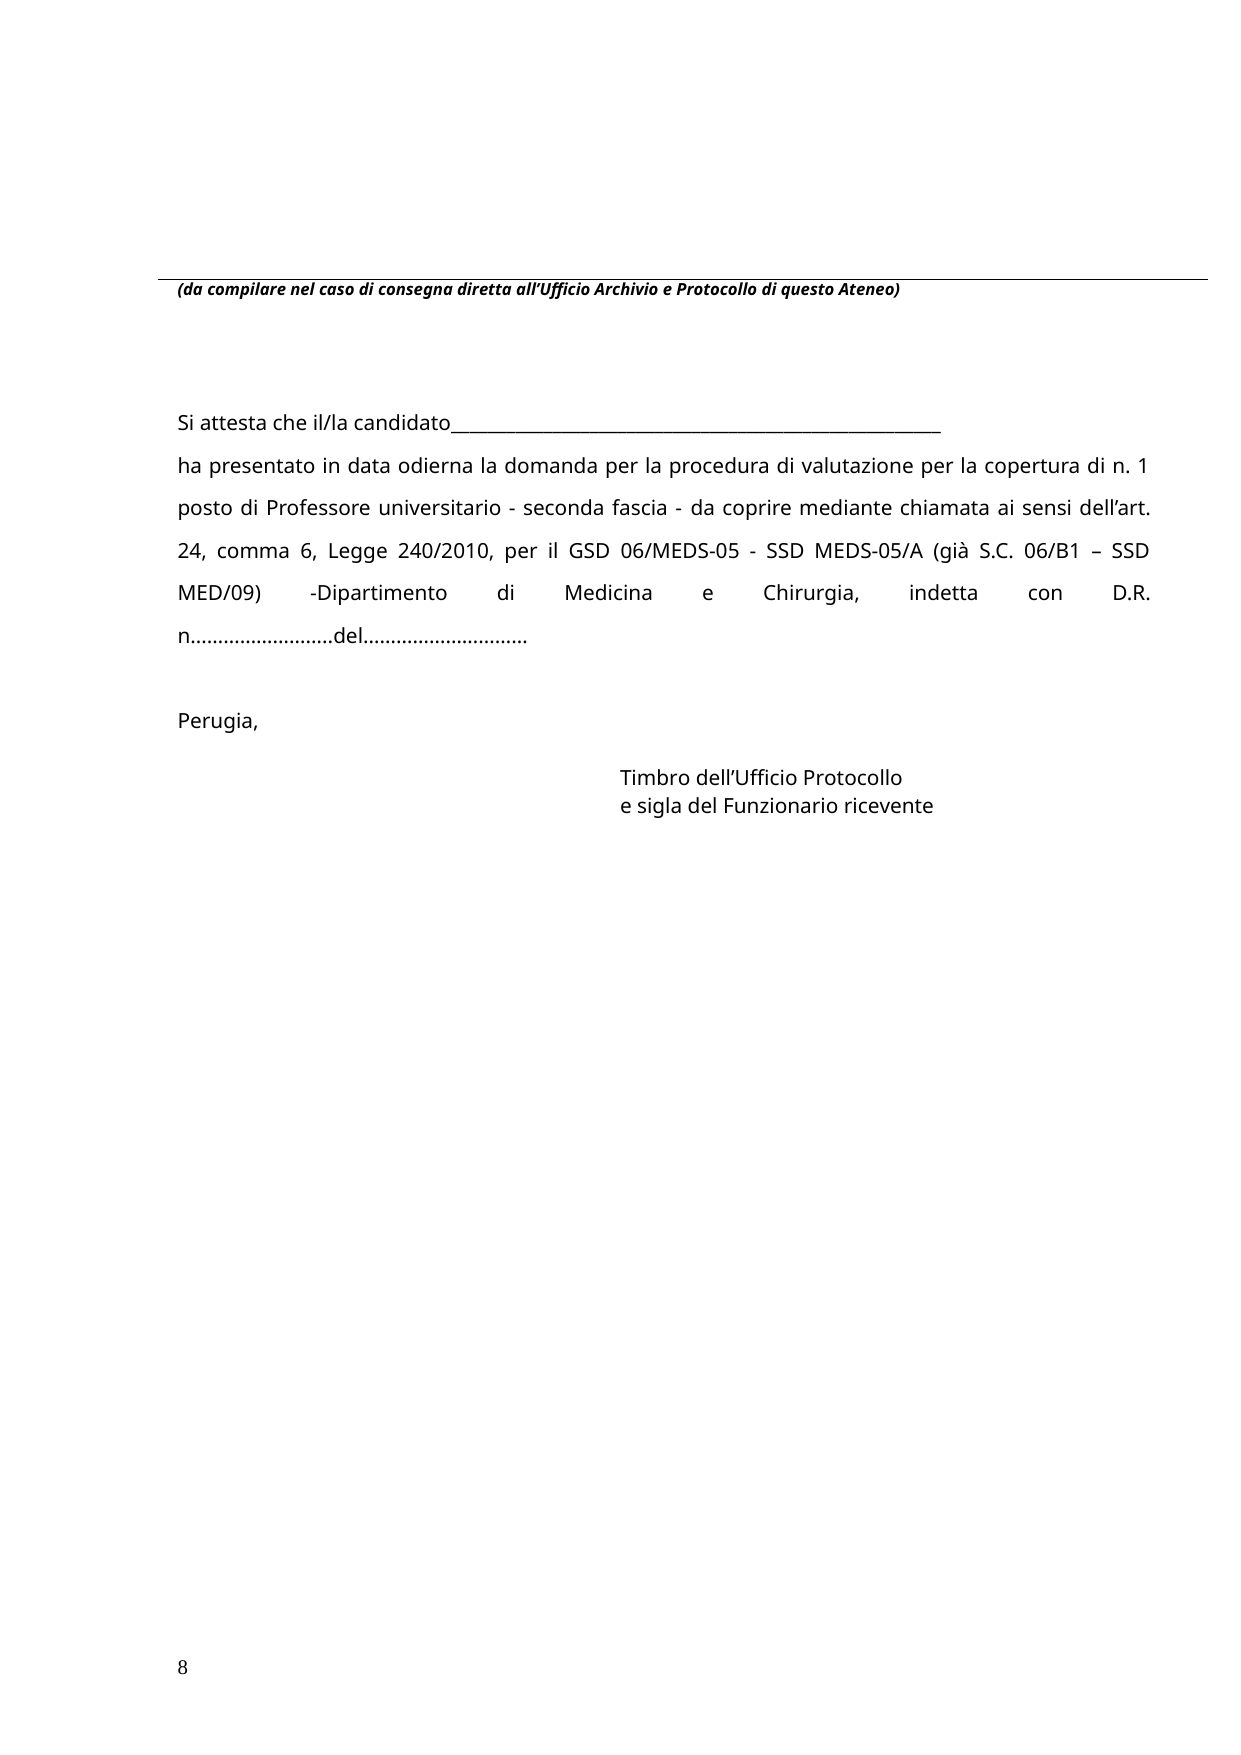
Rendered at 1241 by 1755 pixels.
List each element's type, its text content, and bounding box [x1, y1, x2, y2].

text e sigla del Funzionario ricevente [177, 792, 1152, 820]
text ha presentato in data odierna la domanda per la procedura di valutazione per la copertura di n. 1 posto di Professore universitario - seconda fascia - da coprire mediante chiamata ai sensi dell’art. 24, comma 6, Legge 240/2010, per il GSD 06/MEDS-05 - SSD MEDS-05/A (già S.C. 06/B1 – SSD MED/09) -Dipartimento di Medicina e Chirurgia, indetta con D.R. n……………………..del………………………… [177, 451, 1152, 649]
text Si attesta che il/la candidato_____________________________________________________ [177, 408, 1152, 437]
text Timbro dell’Ufficio Protocollo [177, 763, 1152, 792]
text (da compilare nel caso di consegna diretta all’Ufficio Archivio e Protocollo di questo Ateneo) [177, 280, 1152, 300]
text Perugia, [177, 706, 1152, 735]
